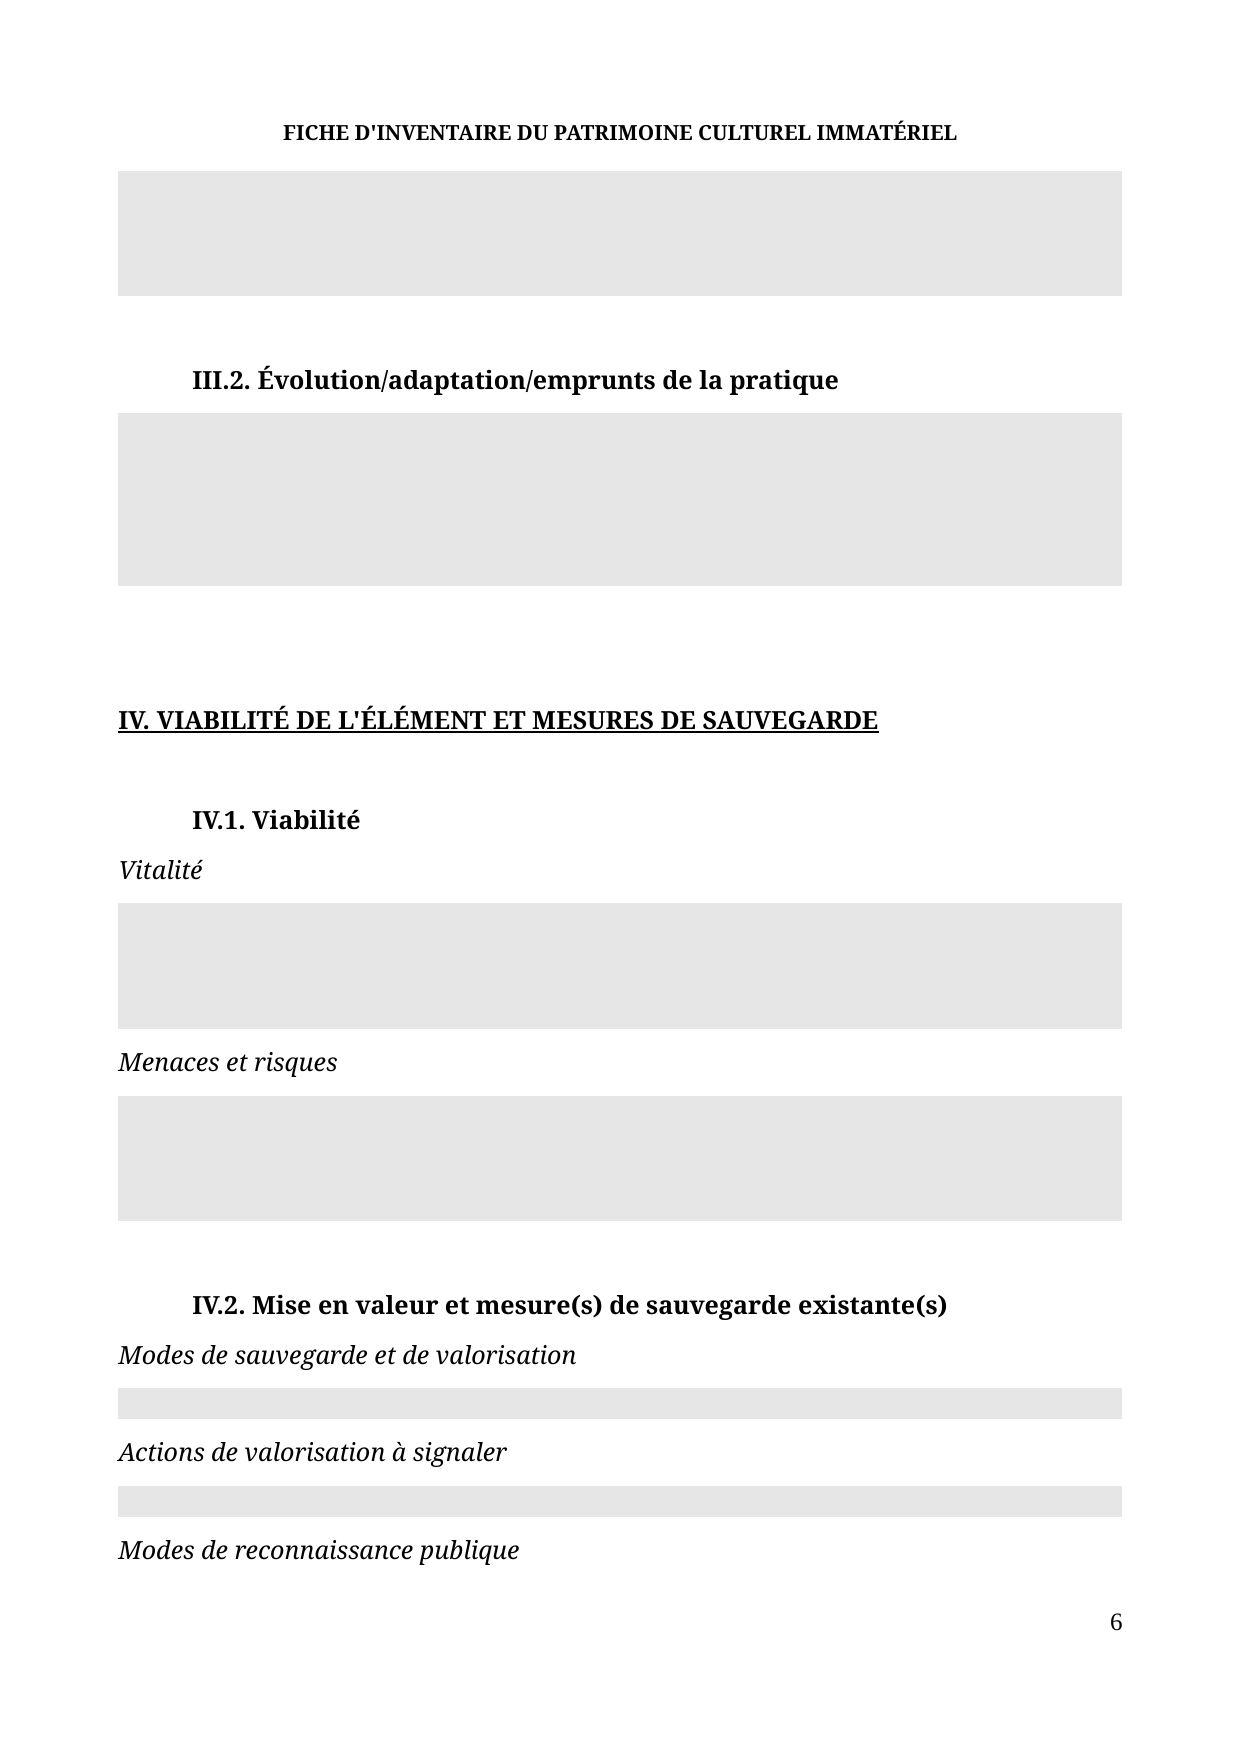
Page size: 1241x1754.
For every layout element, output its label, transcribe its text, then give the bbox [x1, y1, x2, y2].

text IV.1. Viabilité [118, 803, 1122, 837]
text Modes de sauvegarde et de valorisation [118, 1338, 1122, 1372]
text Vitalité [118, 853, 1122, 887]
text Modes de reconnaissance publique [118, 1533, 1122, 1567]
text III.2. Évolution/adaptation/emprunts de la pratique [118, 363, 1122, 397]
text Actions de valorisation à signaler [118, 1435, 1122, 1469]
text IV.2. Mise en valeur et mesure(s) de sauvegarde existante(s) [118, 1288, 1122, 1322]
text Menaces et risques [118, 1045, 1122, 1079]
text IV. VIABILITÉ DE L'ÉLÉMENT ET MESURES DE SAUVEGARDE [118, 703, 1122, 737]
